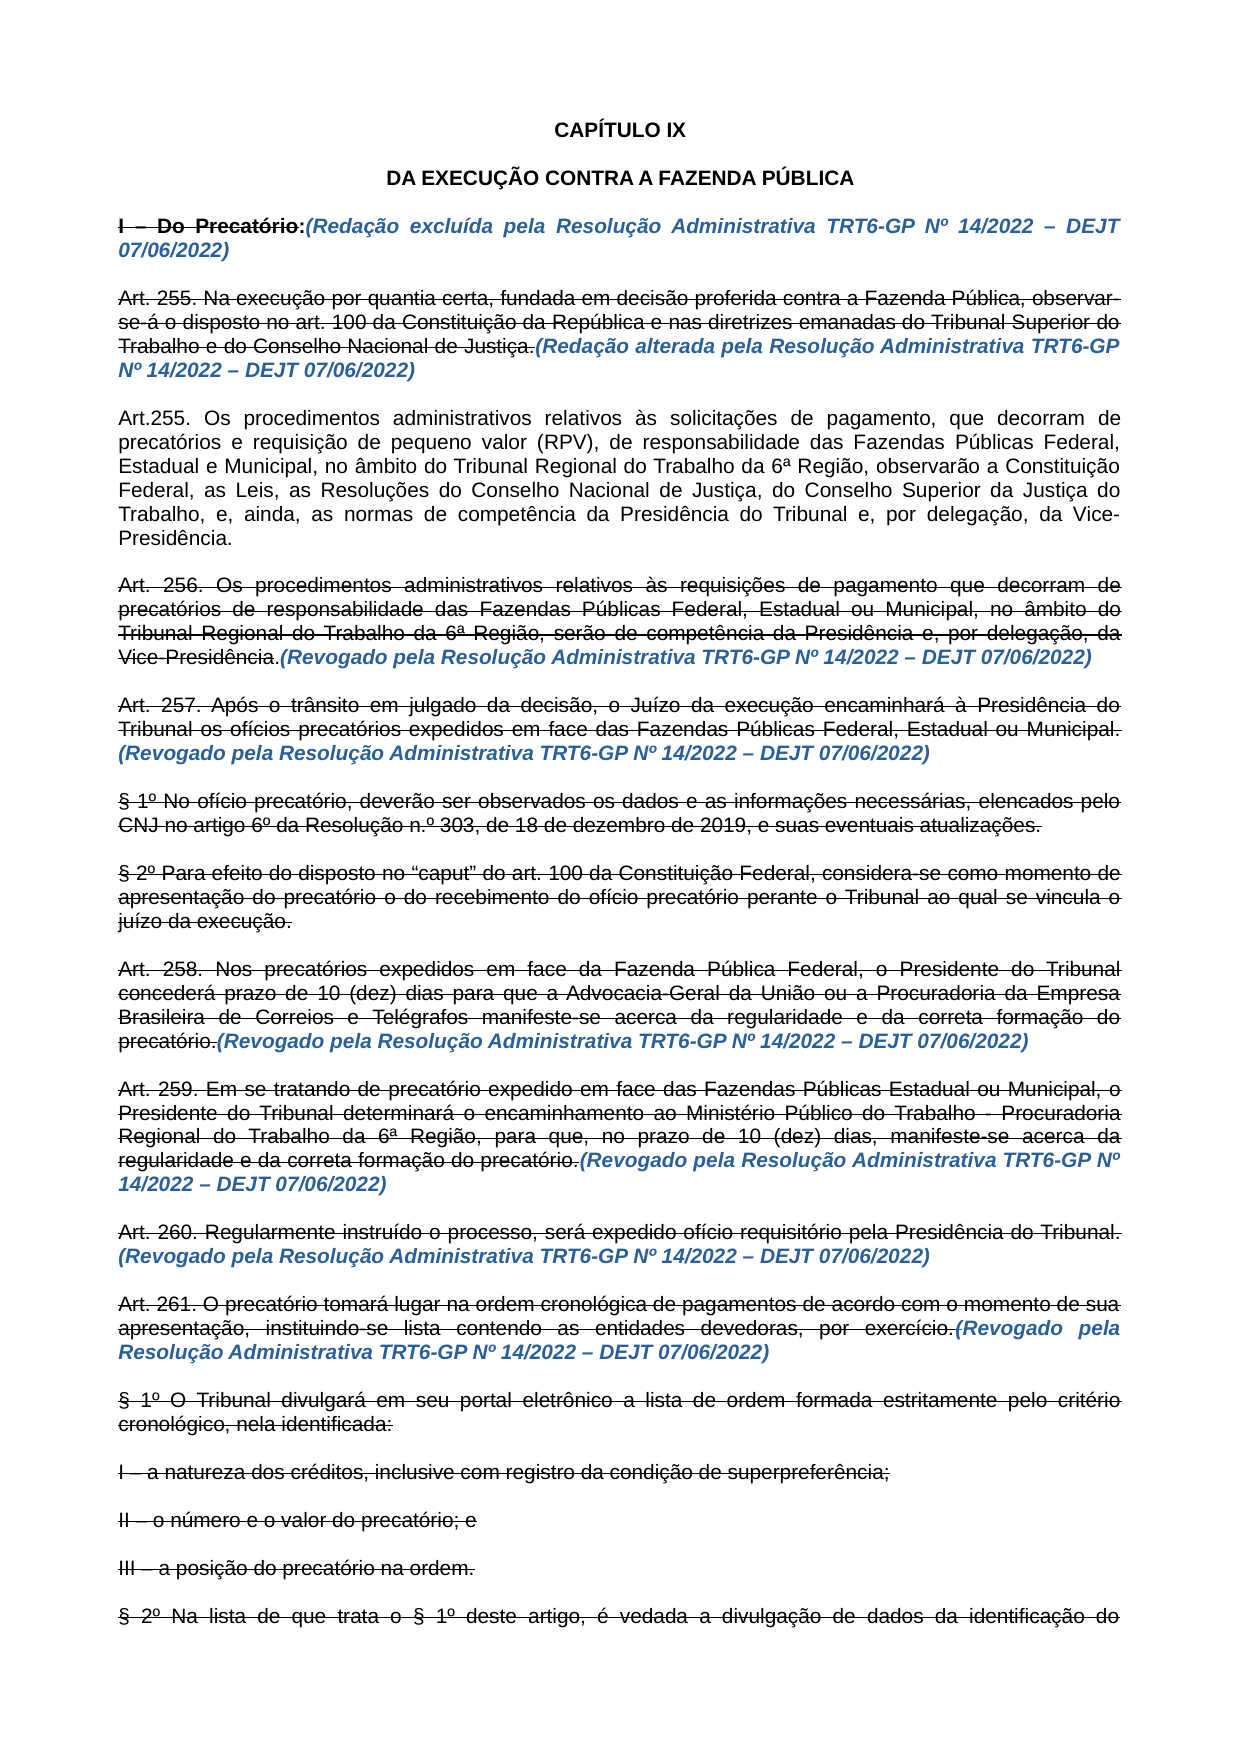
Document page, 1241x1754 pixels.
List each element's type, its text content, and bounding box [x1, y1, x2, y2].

text Art. 259. Em se tratando de precatório expedido em face das Fazendas Públicas Estadual ou Municipal, o Presidente do Tribunal determinará o encaminhamento ao Ministério Público do Trabalho - Procuradoria Regional do Trabalho da 6ª Região, para que, no prazo de 10 (dez) dias, manifeste-se acerca da regularidade e da correta formação do precatório.(Revogado pela Resolução Administrativa TRT6-GP Nº 14/2022 – DEJT 07/06/2022) [118, 1115, 1122, 1138]
text Art. 261. O precatório tomará lugar na ordem cronológica de pagamentos de acordo com o momento de sua apresentação, instituindo-se lista contendo as entidades devedoras, por exercício.(Revogado pela Resolução Administrativa TRT6-GP Nº 14/2022 – DEJT 07/06/2022) [118, 1292, 1122, 1364]
text Art. 260. Regularmente instruído o processo, será expedido ofício requisitório pela Presidência do Tribunal.(Revogado pela Resolução Administrativa TRT6-GP Nº 14/2022 – DEJT 07/06/2022) [118, 1220, 1122, 1233]
text § 1º O Tribunal divulgará em seu portal eletrônico a lista de ordem formada estritamente pelo critério cronológico, nela identificada: [118, 1388, 1122, 1401]
text I – Do Precatório:(Redação excluída pela Resolução Administrativa TRT6-GP Nº 14/2022 – DEJT 07/06/2022) [118, 214, 1122, 262]
text Art. 259. Em se tratando de precatório expedido em face das Fazendas Públicas Estadual ou Municipal, o Presidente do Tribunal determinará o encaminhamento ao Ministério Público do Trabalho - Procuradoria Regional do Trabalho da 6ª Região, para que, no prazo de 10 (dez) dias, manifeste-se acerca da regularidade e da correta formação do precatório.(Revogado pela Resolução Administrativa TRT6-GP Nº 14/2022 – DEJT 07/06/2022) [118, 1091, 1122, 1114]
text Art. 256. Os procedimentos administrativos relativos às requisições de pagamento que decorram de precatórios de responsabilidade das Fazendas Públicas Federal, Estadual ou Municipal, no âmbito do Tribunal Regional do Trabalho da 6ª Região, serão de competência da Presidência e, por delegação, da Vice-Presidência.(Revogado pela Resolução Administrativa TRT6-GP Nº 14/2022 – DEJT 07/06/2022) [118, 588, 1122, 611]
text § 2º Na lista de que trata o § 1º deste artigo, é vedada a divulgação de dados da identificação do [118, 1603, 1122, 1627]
text Art. 255. Na execução por quantia certa, fundada em decisão proferida contra a Fazenda Pública, observar-se-á o disposto no art. 100 da Constituição da República e nas diretrizes emanadas do Tribunal Superior do Trabalho e do Conselho Nacional de Justiça.(Redação alterada pela Resolução Administrativa TRT6-GP Nº 14/2022 – DEJT 07/06/2022) [118, 286, 1122, 382]
text § 1º O Tribunal divulgará em seu portal eletrônico a lista de ordem formada estritamente pelo critério cronológico, nela identificada: [118, 1402, 1122, 1436]
text § 2º Para efeito do disposto no “caput” do art. 100 da Constituição Federal, considera-se como momento de apresentação do precatório o do recebimento do ofício precatório perante o Tribunal ao qual se vincula o juízo da execução. [118, 875, 1122, 898]
text Art.255. Os procedimentos administrativos relativos às solicitações de pagamento, que decorram de precatórios e requisição de pequeno valor (RPV), de responsabilidade das Fazendas Públicas Federal, Estadual e Municipal, no âmbito do Tribunal Regional do Trabalho da 6ª Região, observarão a Constituição Federal, as Leis, as Resoluções do Conselho Nacional de Justiça, do Conselho Superior da Justiça do Trabalho, e, ainda, as normas de competência da Presidência do Tribunal e, por delegação, da Vice-Presidência. [118, 406, 1122, 549]
text Art. 260. Regularmente instruído o processo, será expedido ofício requisitório pela Presidência do Tribunal.(Revogado pela Resolução Administrativa TRT6-GP Nº 14/2022 – DEJT 07/06/2022) [118, 1234, 1122, 1268]
text § 1º No ofício precatório, deverão ser observados os dados e as informações necessárias, elencados pelo CNJ no artigo 6º da Resolução n.º 303, de 18 de dezembro de 2019, e suas eventuais atualizações. [118, 789, 1122, 837]
text § 2º Para efeito do disposto no “caput” do art. 100 da Constituição Federal, considera-se como momento de apresentação do precatório o do recebimento do ofício precatório perante o Tribunal ao qual se vincula o juízo da execução. [118, 861, 1122, 874]
text Art. 257. Após o trânsito em julgado da decisão, o Juízo da execução encaminhará à Presidência do Tribunal os ofícios precatórios expedidos em face das Fazendas Públicas Federal, Estadual ou Municipal.(Revogado pela Resolução Administrativa TRT6-GP Nº 14/2022 – DEJT 07/06/2022) [118, 731, 1122, 765]
text II – o número e o valor do precatório; e [118, 1508, 1122, 1532]
text Art. 259. Em se tratando de precatório expedido em face das Fazendas Públicas Estadual ou Municipal, o Presidente do Tribunal determinará o encaminhamento ao Ministério Público do Trabalho - Procuradoria Regional do Trabalho da 6ª Região, para que, no prazo de 10 (dez) dias, manifeste-se acerca da regularidade e da correta formação do precatório.(Revogado pela Resolução Administrativa TRT6-GP Nº 14/2022 – DEJT 07/06/2022) [118, 1076, 1122, 1090]
text CAPÍTULO IX [118, 118, 1122, 142]
text Art. 256. Os procedimentos administrativos relativos às requisições de pagamento que decorram de precatórios de responsabilidade das Fazendas Públicas Federal, Estadual ou Municipal, no âmbito do Tribunal Regional do Trabalho da 6ª Região, serão de competência da Presidência e, por delegação, da Vice-Presidência.(Revogado pela Resolução Administrativa TRT6-GP Nº 14/2022 – DEJT 07/06/2022) [118, 573, 1122, 587]
text Art. 258. Nos precatórios expedidos em face da Fazenda Pública Federal, o Presidente do Tribunal concederá prazo de 10 (dez) dias para que a Advocacia-Geral da União ou a Procuradoria da Empresa Brasileira de Correios e Telégrafos manifeste-se acerca da regularidade e da correta formação do precatório.(Revogado pela Resolução Administrativa TRT6-GP Nº 14/2022 – DEJT 07/06/2022) [118, 971, 1122, 1052]
text Art. 259. Em se tratando de precatório expedido em face das Fazendas Públicas Estadual ou Municipal, o Presidente do Tribunal determinará o encaminhamento ao Ministério Público do Trabalho - Procuradoria Regional do Trabalho da 6ª Região, para que, no prazo de 10 (dez) dias, manifeste-se acerca da regularidade e da correta formação do precatório.(Revogado pela Resolução Administrativa TRT6-GP Nº 14/2022 – DEJT 07/06/2022) [118, 1139, 1122, 1196]
text Art. 256. Os procedimentos administrativos relativos às requisições de pagamento que decorram de precatórios de responsabilidade das Fazendas Públicas Federal, Estadual ou Municipal, no âmbito do Tribunal Regional do Trabalho da 6ª Região, serão de competência da Presidência e, por delegação, da Vice-Presidência.(Revogado pela Resolução Administrativa TRT6-GP Nº 14/2022 – DEJT 07/06/2022) [118, 612, 1122, 634]
text § 2º Para efeito do disposto no “caput” do art. 100 da Constituição Federal, considera-se como momento de apresentação do precatório o do recebimento do ofício precatório perante o Tribunal ao qual se vincula o juízo da execução. [118, 899, 1122, 933]
text Art. 256. Os procedimentos administrativos relativos às requisições de pagamento que decorram de precatórios de responsabilidade das Fazendas Públicas Federal, Estadual ou Municipal, no âmbito do Tribunal Regional do Trabalho da 6ª Região, serão de competência da Presidência e, por delegação, da Vice-Presidência.(Revogado pela Resolução Administrativa TRT6-GP Nº 14/2022 – DEJT 07/06/2022) [118, 636, 1122, 669]
text Art. 258. Nos precatórios expedidos em face da Fazenda Pública Federal, o Presidente do Tribunal concederá prazo de 10 (dez) dias para que a Advocacia-Geral da União ou a Procuradoria da Empresa Brasileira de Correios e Telégrafos manifeste-se acerca da regularidade e da correta formação do precatório.(Revogado pela Resolução Administrativa TRT6-GP Nº 14/2022 – DEJT 07/06/2022) [118, 957, 1122, 970]
text I – a natureza dos créditos, inclusive com registro da condição de superpreferência; [118, 1460, 1122, 1484]
text Art. 257. Após o trânsito em julgado da decisão, o Juízo da execução encaminhará à Presidência do Tribunal os ofícios precatórios expedidos em face das Fazendas Públicas Federal, Estadual ou Municipal.(Revogado pela Resolução Administrativa TRT6-GP Nº 14/2022 – DEJT 07/06/2022) [118, 693, 1122, 730]
text III – a posição do precatório na ordem. [118, 1556, 1122, 1579]
text DA EXECUÇÃO CONTRA A FAZENDA PÚBLICA [118, 166, 1122, 190]
